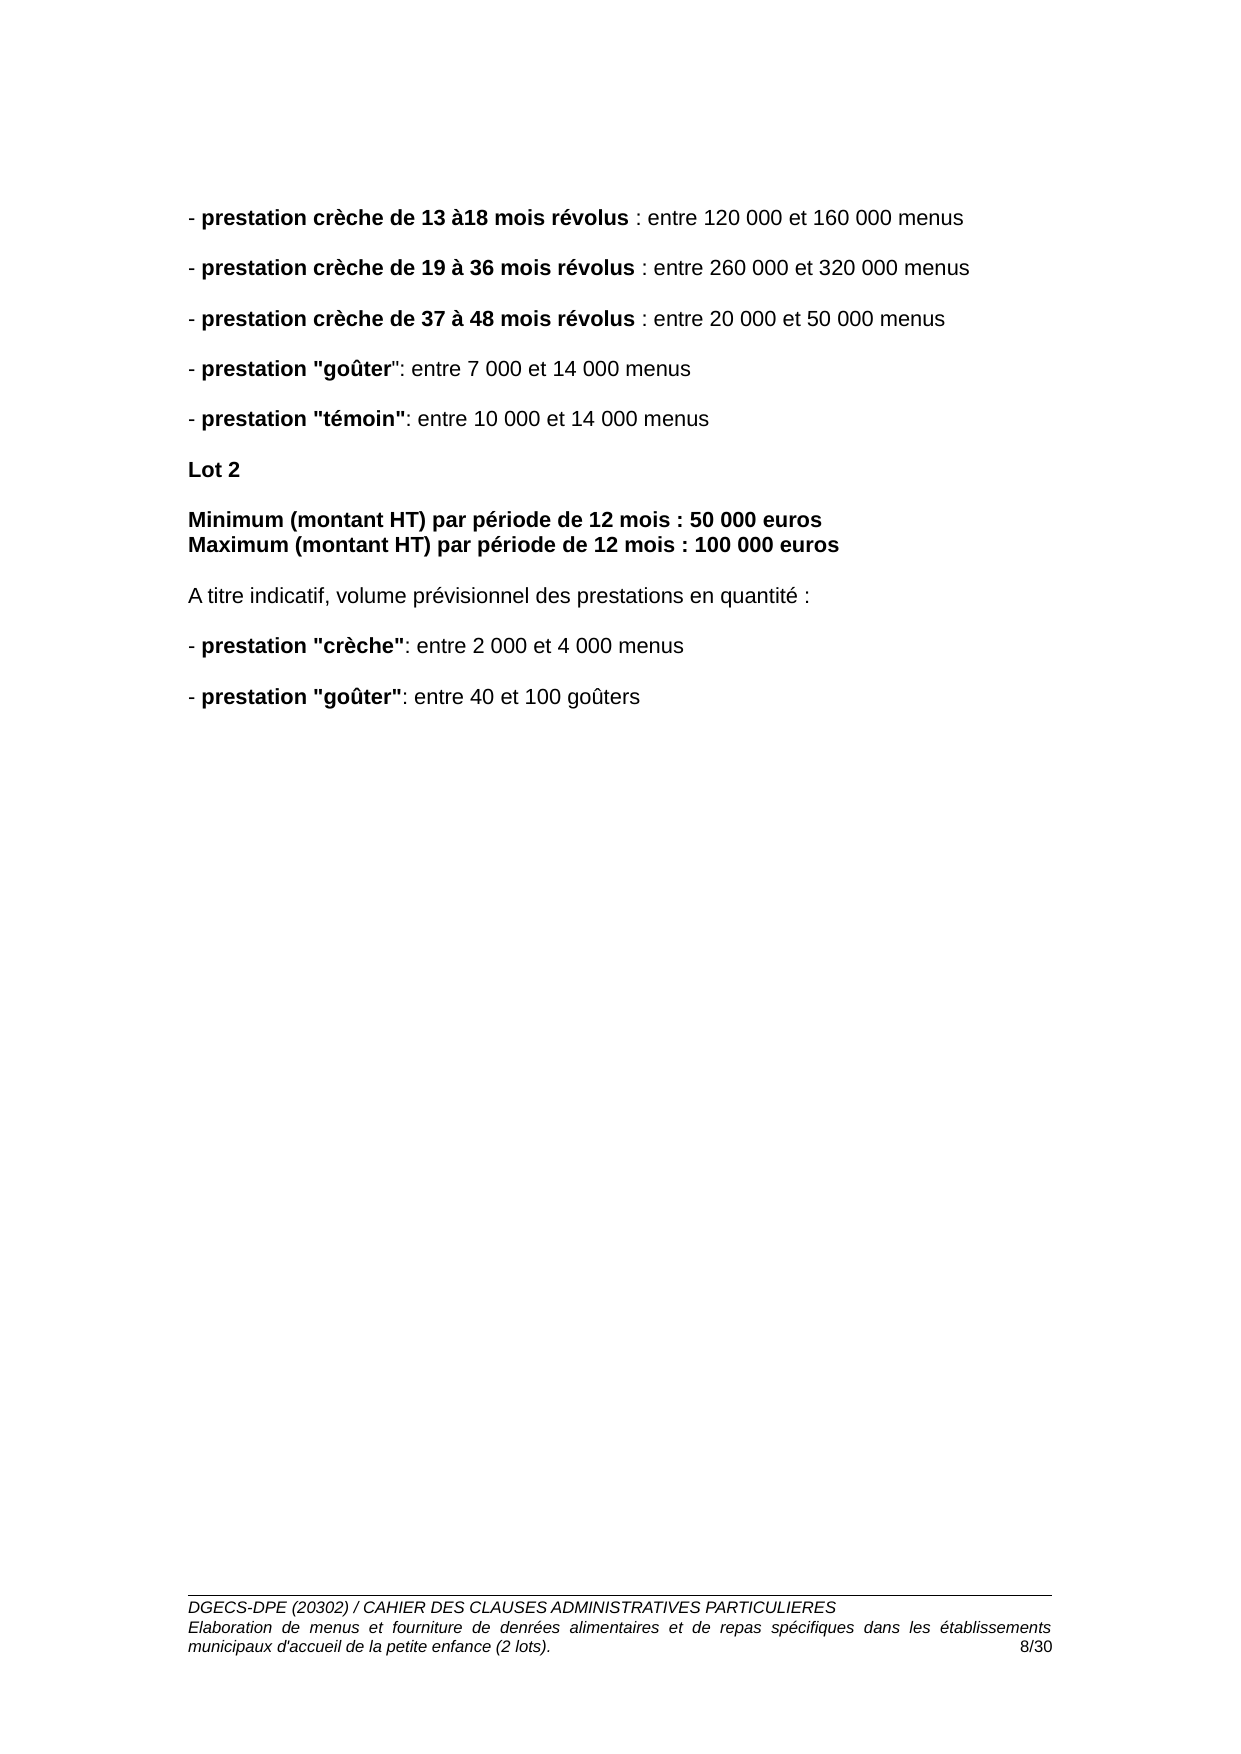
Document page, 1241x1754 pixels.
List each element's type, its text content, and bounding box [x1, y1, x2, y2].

text A titre indicatif, volume prévisionnel des prestations en quantité : [188, 583, 1052, 608]
text Minimum (montant HT) par période de 12 mois : 50 000 euros [188, 507, 1052, 532]
text - prestation crèche de 19 à 36 mois révolus : entre 260 000 et 320 000 menus [188, 255, 1052, 280]
text Lot 2 [188, 457, 1052, 482]
text - prestation "témoin": entre 10 000 et 14 000 menus [188, 406, 1052, 431]
text - prestation crèche de 37 à 48 mois révolus : entre 20 000 et 50 000 menus [188, 305, 1052, 331]
text - prestation "goûter": entre 40 et 100 goûters [188, 683, 1052, 709]
text - prestation "goûter": entre 7 000 et 14 000 menus [188, 356, 1052, 381]
text - prestation "crèche": entre 2 000 et 4 000 menus [188, 633, 1052, 658]
text Maximum (montant HT) par période de 12 mois : 100 000 euros [188, 532, 1052, 557]
text - prestation crèche de 13 à18 mois révolus : entre 120 000 et 160 000 menus [188, 204, 1052, 230]
